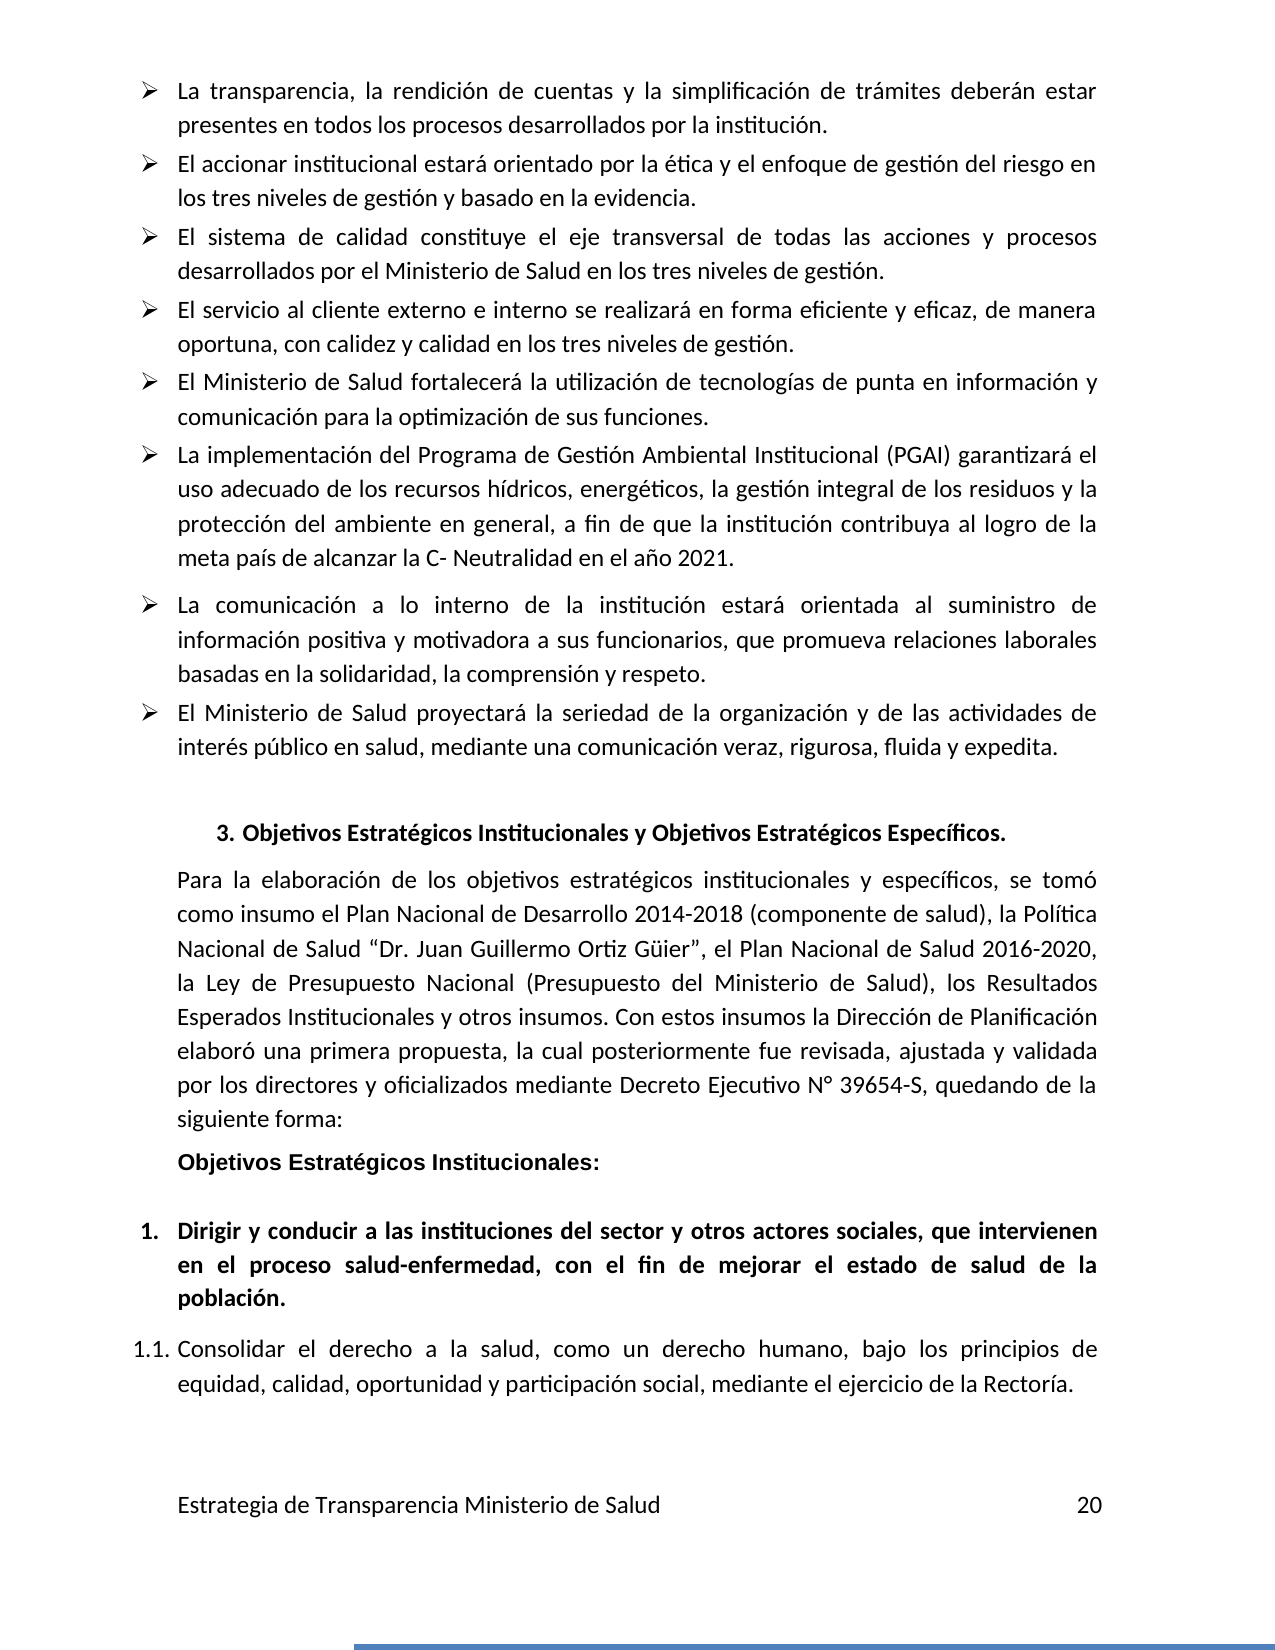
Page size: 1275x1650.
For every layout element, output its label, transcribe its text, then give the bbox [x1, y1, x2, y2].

text 3. Objetivos Estratégicos Institucionales y Objetivos Estratégicos Específicos. [216, 817, 1099, 848]
list El Ministerio de Salud proyectará la seriedad de la organización y de las actividades de interés público en salud, mediante una comunicación veraz, rigurosa, fluida y expedita. [140, 697, 1099, 762]
list El accionar institucional estará orientado por la ética y el enfoque de gestión del riesgo en los tres niveles de gestión y basado en la evidencia. [140, 148, 1099, 212]
list La transparencia, la rendición de cuentas y la simplificación de trámites deberán estar presentes en todos los procesos desarrollados por la institución. [140, 75, 1099, 140]
list La comunicación a lo interno de la institución estará orientada al suministro de información positiva y motivadora a sus funcionarios, que promueva relaciones laborales basadas en la solidaridad, la comprensión y respeto. [140, 589, 1099, 688]
list El servicio al cliente externo e interno se realizará en forma eficiente y eficaz, de manera oportuna, con calidez y calidad en los tres niveles de gestión. [140, 294, 1099, 358]
text Para la elaboración de los objetivos estratégicos institucionales y específicos, se tomó como insumo el Plan Nacional de Desarrollo 2014-2018 (componente de salud), la Política Nacional de Salud “Dr. Juan Guillermo Ortiz Güier”, el Plan Nacional de Salud 2016-2020, la Ley de Presupuesto Nacional (Presupuesto del Ministerio de Salud), los Resultados Esperados Institucionales y otros insumos. Con estos insumos la Dirección de Planificación elaboró una primera propuesta, la cual posteriormente fue revisada, ajustada y validada por los directores y oficializados mediante Decreto Ejecutivo N° 39654-S, quedando de la siguiente forma: [177, 864, 1099, 1134]
list El Ministerio de Salud fortalecerá la utilización de tecnologías de punta en información y comunicación para la optimización de sus funciones. [140, 367, 1099, 431]
list El sistema de calidad constituye el eje transversal de todas las acciones y procesos desarrollados por el Ministerio de Salud en los tres niveles de gestión. [140, 221, 1099, 285]
list La implementación del Programa de Gestión Ambiental Institucional (PGAI) garantizará el uso adecuado de los recursos hídricos, energéticos, la gestión integral de los residuos y la protección del ambiente en general, a fin de que la institución contribuya al logro de la meta país de alcanzar la C- Neutralidad en el año 2021. [140, 439, 1099, 572]
list Dirigir y conducir a las instituciones del sector y otros actores sociales, que intervienen en el proceso salud-enfermedad, con el fin de mejorar el estado de salud de la población. [140, 1215, 1099, 1313]
text Objetivos Estratégicos Institucionales: [177, 1149, 1108, 1175]
list Consolidar el derecho a la salud, como un derecho humano, bajo los principios de equidad, calidad, oportunidad y participación social, mediante el ejercicio de la Rectoría. [132, 1333, 1099, 1398]
